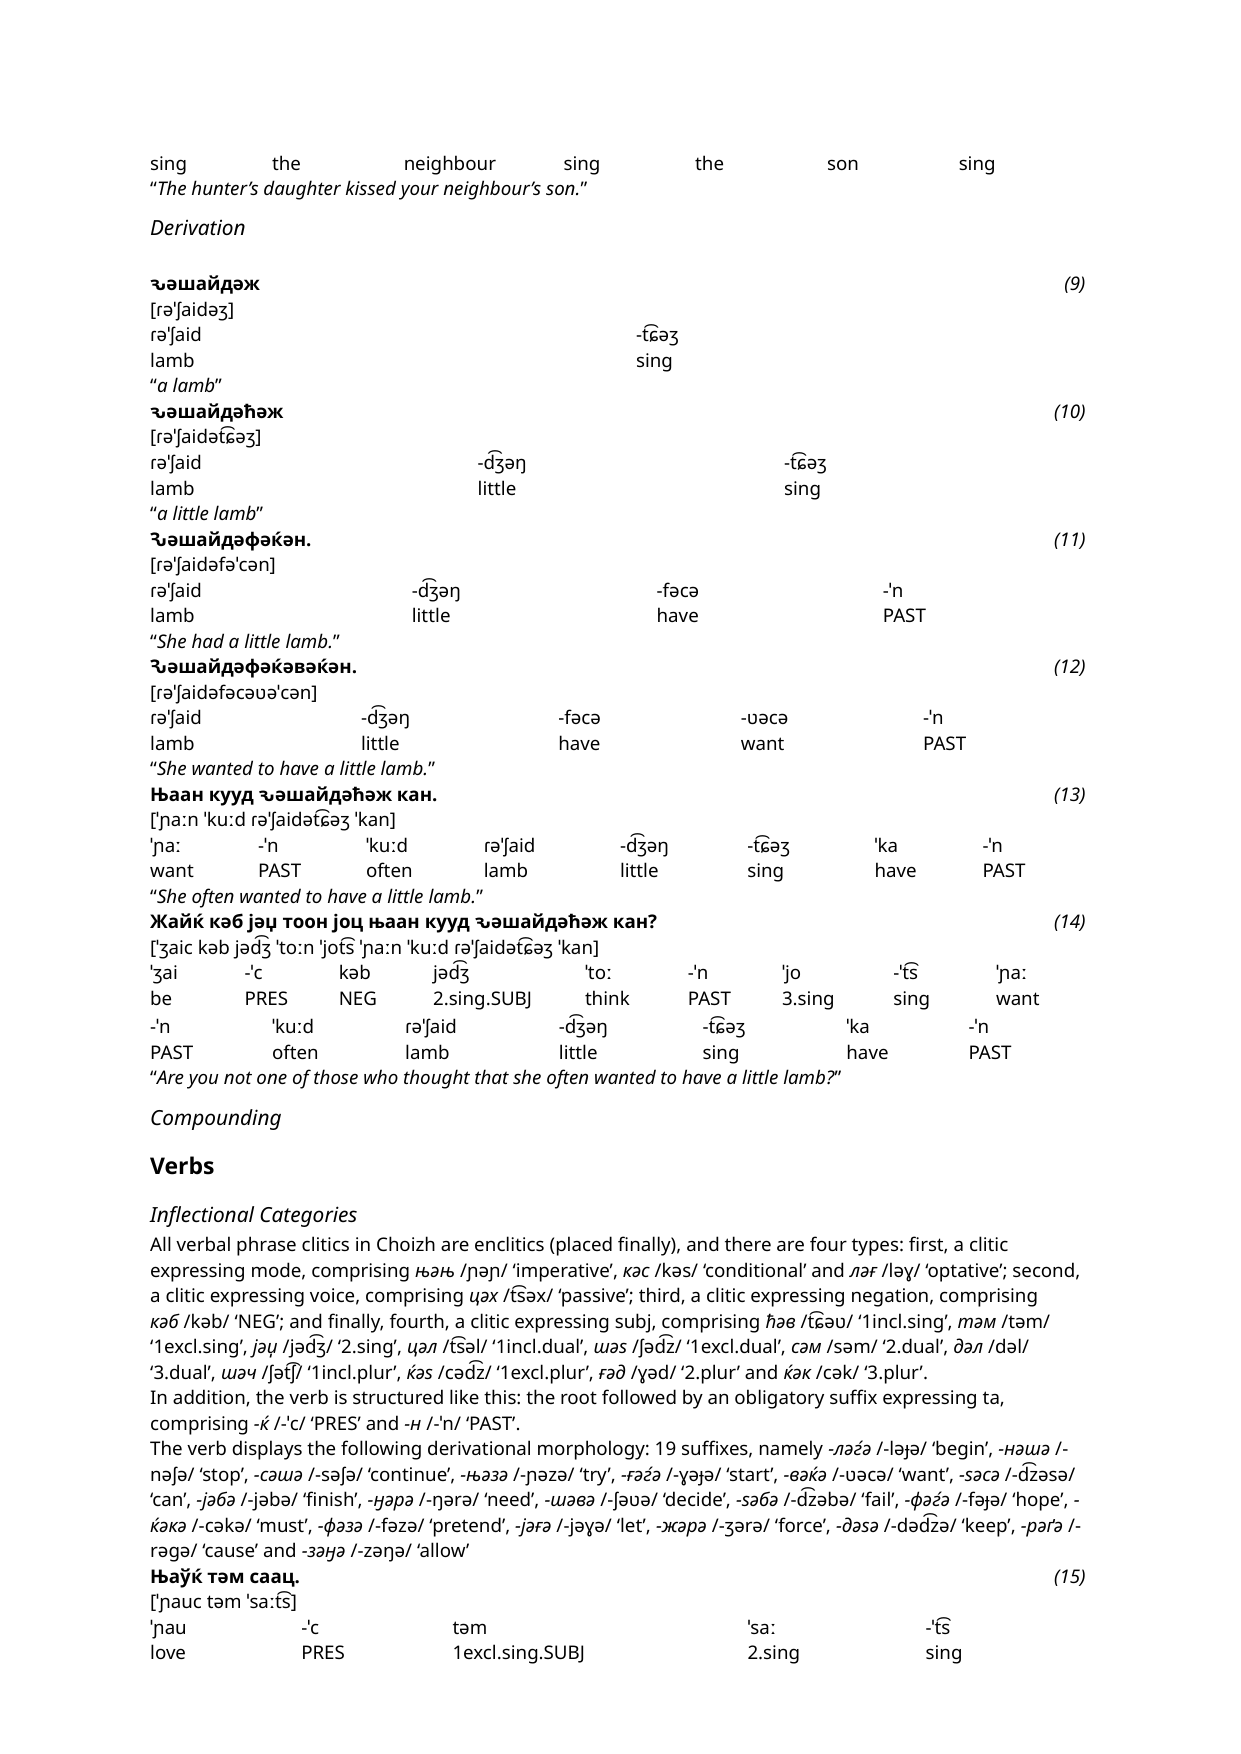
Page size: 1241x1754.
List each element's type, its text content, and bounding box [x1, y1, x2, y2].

text [ɾəˈʃaidət͡ɕəʒ] [150, 424, 1090, 449]
table_cell 3.sing [782, 985, 893, 1011]
table_header -d͡ʒəŋ [478, 449, 784, 475]
table_cell son [827, 150, 958, 176]
table_header -ˈc [301, 1614, 452, 1640]
table_cell PAST [968, 1039, 1090, 1064]
table_cell sing [925, 1640, 1090, 1665]
table_header -ˈn [982, 832, 1090, 858]
table_cell sing [563, 150, 695, 176]
table_cell sing [893, 985, 996, 1011]
subtitle Derivation [150, 213, 1090, 242]
table_cell sing [959, 150, 1090, 176]
table_header kəb [339, 960, 433, 985]
table_cell think [585, 985, 688, 1011]
table_header ɾəˈʃaid [484, 832, 620, 858]
table_cell the [695, 150, 827, 176]
table_header -ˈc [244, 960, 338, 985]
table_cell have [874, 858, 982, 883]
table_cell sing [747, 858, 874, 883]
table_header -t͡ɕəʒ [784, 449, 1090, 475]
table_cell be [150, 985, 244, 1011]
table_header -ˈn [150, 1014, 272, 1039]
table_header ɾəˈʃaid [150, 322, 636, 347]
table_header ˈɲau [150, 1614, 301, 1640]
table_cell lamb [150, 475, 477, 500]
table_cell want [150, 858, 258, 883]
table_cell NEG [339, 985, 433, 1011]
table_header -fəcə [558, 705, 741, 730]
table_cell PRES [244, 985, 338, 1011]
table_header jəd͡ʒ [433, 960, 585, 985]
table_header -ˈn [923, 705, 1090, 730]
text In addition, the verb is structured like this: the root followed by an obligatory suffix expressing ta, comprising -ќ /-ˈc/ ‘PRES’ and -н /-ˈn/ ‘PAST’. [150, 1384, 1090, 1436]
table_cell have [656, 603, 883, 628]
text Ԅәшайдәфәќәвәќән. (12) [150, 653, 1090, 679]
table_cell sing [150, 150, 272, 176]
table_cell PAST [258, 858, 366, 883]
table_header ɾəˈʃaid [405, 1014, 559, 1039]
table_cell sing [636, 347, 1090, 373]
text “Are you not one of those who thought that she often wanted to have a little lamb?” [150, 1064, 1090, 1090]
table_cell sing [703, 1039, 846, 1064]
table_header ˈɲaː [150, 832, 258, 858]
table_cell want [996, 985, 1090, 1011]
table_cell neighbour [404, 150, 563, 176]
table_header ˈtoː [585, 960, 688, 985]
table_cell PRES [301, 1640, 452, 1665]
table_header ˈka [846, 1014, 968, 1039]
table_cell lamb [150, 730, 361, 756]
table_cell love [150, 1640, 301, 1665]
table_cell little [620, 858, 747, 883]
table_cell little [478, 475, 784, 500]
table_header -d͡ʒəŋ [620, 832, 747, 858]
text ԅәшайдәћәж (10) [150, 398, 1090, 424]
table_cell want [741, 730, 923, 756]
table_cell have [558, 730, 741, 756]
text [ɾəˈʃaidəfəˈcən] [150, 551, 1090, 577]
table_cell PAST [923, 730, 1090, 756]
table_cell lamb [484, 858, 620, 883]
subtitle Verbs [150, 1150, 1090, 1181]
table_header ˈɲaː [996, 960, 1090, 985]
table_header ˈsaː [747, 1614, 925, 1640]
text All verbal phrase clitics in Choizh are enclitics (placed finally), and there are four types: first, a clitic expressing mode, comprising њәњ /ɲəɲ/ ‘imperative’, кәс /kəs/ ‘conditional’ and ләғ /ləɣ/ ‘optative’; second, a clitic expressing voice, comprising цәх /t͡səx/ ‘passive’; third, a clitic expressing negation, comprising кәб /kəb/ ‘NEG’; and finally, fourth, a clitic expressing subj, comprising ћәв /t͡ɕəʋ/ ‘1incl.sing’, тәм /təm/ ‘1excl.sing’, јәџ /jəd͡ʒ/ ‘2.sing’, цәл /t͡səl/ ‘1incl.dual’, шәѕ /ʃəd͡z/ ‘1excl.dual’, сәм /səm/ ‘2.dual’, дәл /dəl/ ‘3.dual’, шәч /ʃət͡ʃ/ ‘1incl.plur’, ќәѕ /cəd͡z/ ‘1excl.plur’, ғәд /ɣəd/ ‘2.plur’ and ќәк /cək/ ‘3.plur’. [150, 1231, 1090, 1384]
table_header ɾəˈʃaid [150, 449, 477, 475]
table_cell little [412, 603, 656, 628]
table_cell lamb [150, 603, 412, 628]
text “She often wanted to have a little lamb.” [150, 883, 1090, 909]
table_header ɾəˈʃaid [150, 705, 361, 730]
text [ˈʒaic kəb jəd͡ʒ ˈtoːn ˈjot͡s ˈɲaːn ˈkuːd ɾəˈʃaidət͡ɕəʒ ˈkan] [150, 934, 1090, 960]
table_header -d͡ʒəŋ [559, 1014, 702, 1039]
table_cell 2.sing.SUBJ [433, 985, 585, 1011]
table_cell PAST [982, 858, 1090, 883]
table_header ɾəˈʃaid [150, 577, 412, 602]
text The verb displays the following derivational morphology: 19 suffixes, namely -ләѓә /-ləɟə/ ‘begin’, -нәшә /-nəʃə/ ‘stop’, -сәшә /-səʃə/ ‘continue’, -њәзә /-ɲəzə/ ‘try’, -ғәѓә /-ɣəɟə/ ‘start’, -вәќә /-ʋəcə/ ‘want’, -ѕәсә /-d͡zəsə/ ‘can’, -јәбә /-jəbə/ ‘finish’, -ӈәрә /-ŋərə/ ‘need’, -шәвә /-ʃəʋə/ ‘decide’, -ѕәбә /-d͡zəbə/ ‘fail’, -фәѓә /-fəɟə/ ‘hope’, -ќәкә /-cəkə/ ‘must’, -фәзә /-fəzə/ ‘pretend’, -јәғә /-jəɣə/ ‘let’, -жәрә /-ʒərə/ ‘force’, -дәѕә /-dəd͡zə/ ‘keep’, -рәґә /-rəɡə/ ‘cause’ and -зәӈә /-zəŋə/ ‘allow’ [150, 1436, 1090, 1563]
subtitle Inflectional Categories [150, 1200, 1090, 1228]
text Њаўќ тәм саац. (15) [150, 1563, 1090, 1589]
table_header -ˈn [968, 1014, 1090, 1039]
table_cell PAST [883, 603, 1090, 628]
text “The hunter’s daughter kissed your neighbour’s son.” [150, 176, 1090, 201]
table_cell often [366, 858, 483, 883]
table_header -d͡ʒəŋ [361, 705, 558, 730]
table_cell PAST [150, 1039, 272, 1064]
table_header -t͡ɕəʒ [747, 832, 874, 858]
table_header ˈka [874, 832, 982, 858]
table_header -ˈn [258, 832, 366, 858]
table_cell 2.sing [747, 1640, 925, 1665]
text [ɾəˈʃaidəfəcəʋəˈcən] [150, 679, 1090, 704]
table_header -ˈn [883, 577, 1090, 602]
table_cell little [361, 730, 558, 756]
text [ˈɲauc təm ˈsaːt͡s] [150, 1589, 1090, 1614]
text Ԅәшайдәфәќән. (11) [150, 526, 1090, 551]
text [ɾəˈʃaidəʒ] [150, 296, 1090, 322]
subtitle Compounding [150, 1103, 1090, 1131]
text [ˈɲaːn ˈkuːd ɾəˈʃaidət͡ɕəʒ ˈkan] [150, 807, 1090, 832]
table_cell PAST [688, 985, 782, 1011]
table_cell the [272, 150, 403, 176]
table_header -ˈn [688, 960, 782, 985]
table_cell have [846, 1039, 968, 1064]
table_header -t͡ɕəʒ [636, 322, 1090, 347]
table_cell sing [784, 475, 1090, 500]
table_cell lamb [150, 347, 636, 373]
table_header -fəcə [656, 577, 883, 602]
table_header -t͡ɕəʒ [703, 1014, 846, 1039]
table_header təm [452, 1614, 747, 1640]
text “She had a little lamb.” [150, 628, 1090, 653]
text ԅәшайдәж (9) [150, 271, 1090, 296]
table_header ˈkuːd [366, 832, 483, 858]
table_cell often [272, 1039, 405, 1064]
text Њаан кууд ԅәшайдәћәж кан. (13) [150, 781, 1090, 807]
table_header ˈjo [782, 960, 893, 985]
table_header -ʋəcə [741, 705, 923, 730]
table_header -ˈt͡s [925, 1614, 1090, 1640]
table_header ˈkuːd [272, 1014, 405, 1039]
table_cell little [559, 1039, 702, 1064]
text Жайќ кәб јәџ тоон јоц њаан кууд ԅәшайдәћәж кан? (14) [150, 909, 1090, 934]
table_header ˈʒai [150, 960, 244, 985]
table_cell lamb [405, 1039, 559, 1064]
text “She wanted to have a little lamb.” [150, 756, 1090, 781]
text “a little lamb” [150, 500, 1090, 526]
table_cell 1excl.sing.SUBJ [452, 1640, 747, 1665]
table_header -d͡ʒəŋ [412, 577, 656, 602]
text “a lamb” [150, 373, 1090, 398]
table_header -ˈt͡s [893, 960, 996, 985]
